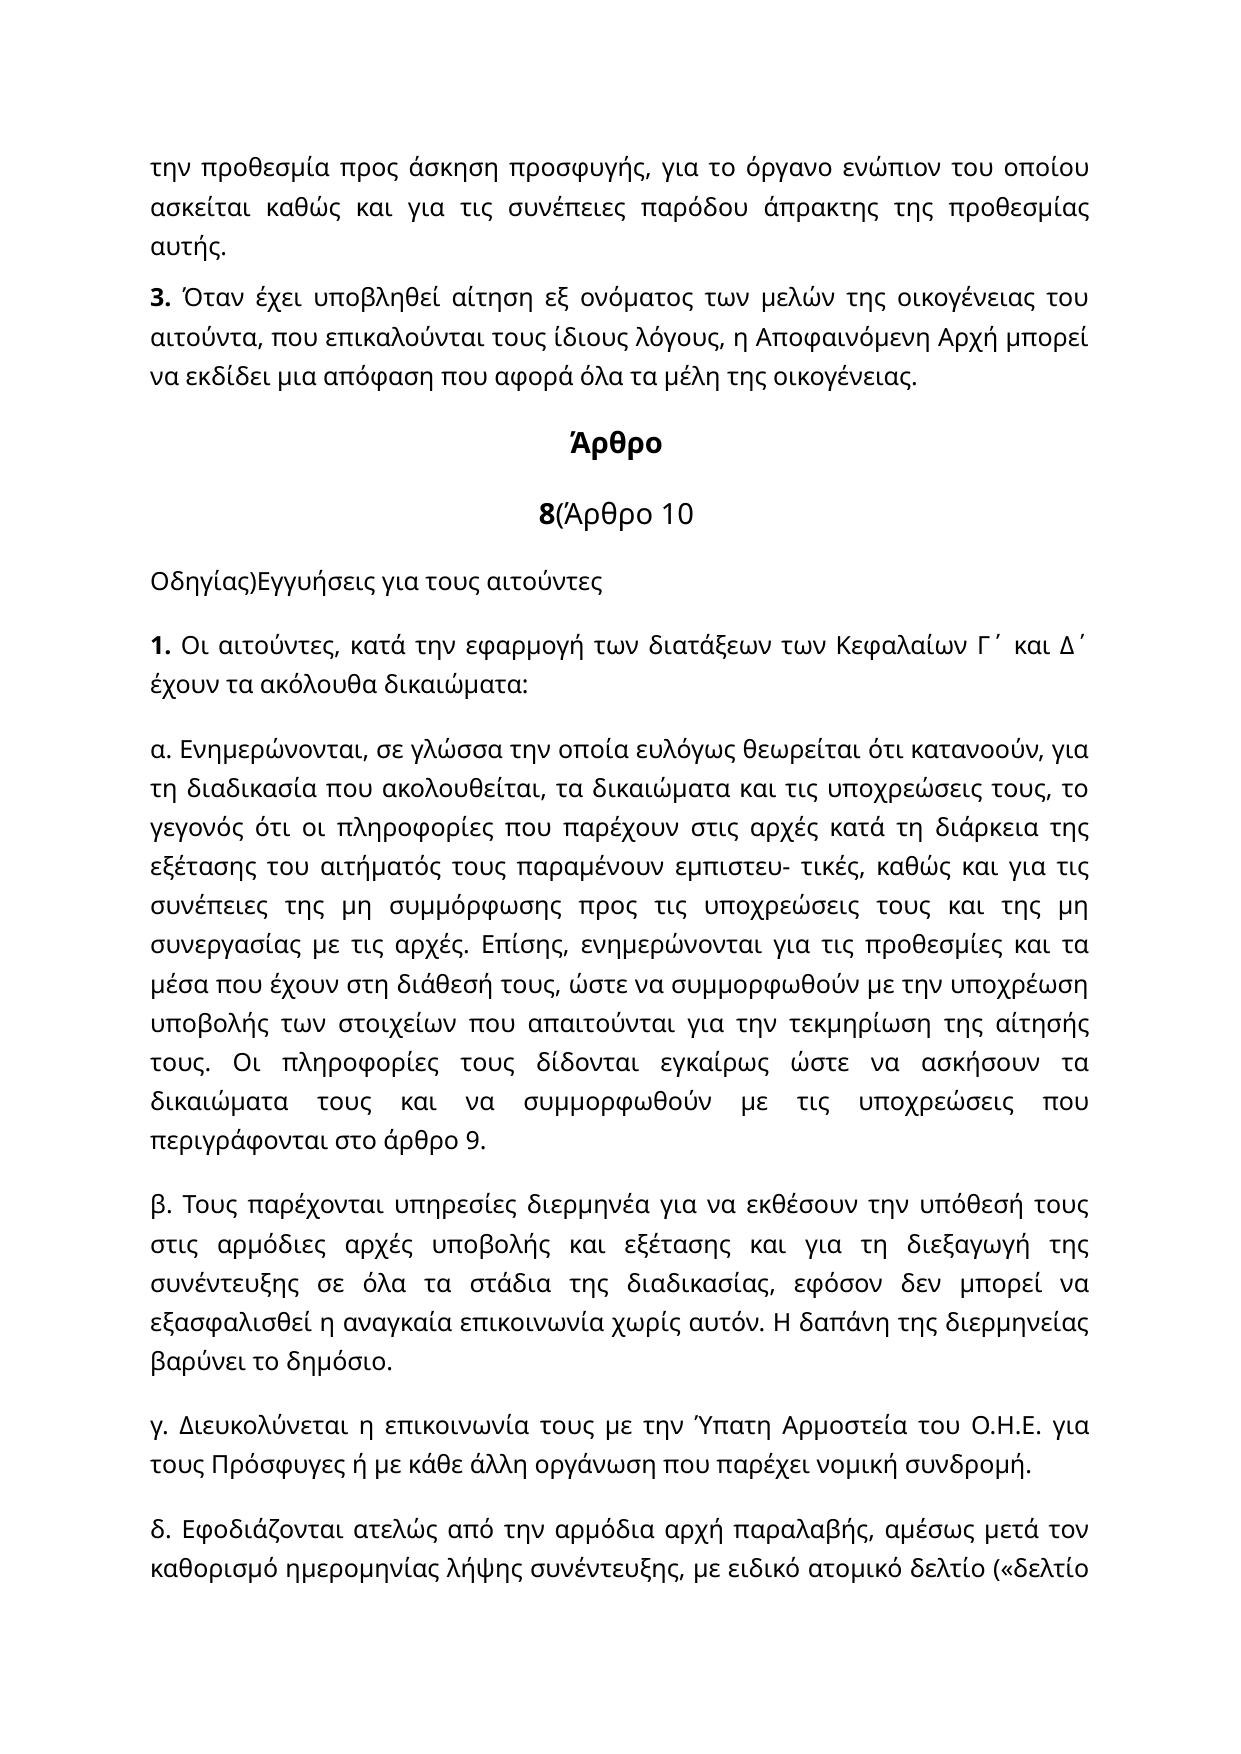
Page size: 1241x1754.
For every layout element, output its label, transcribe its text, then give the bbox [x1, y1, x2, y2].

text α. Ενημερώνονται, σε γλώσσα την οποία ευλόγως θεωρείται ότι κατανοούν, για τη διαδικασία που ακολουθείται, τα δικαιώματα και τις υποχρεώσεις τους, το γεγονός ότι οι πληροφορίες που παρέχουν στις αρχές κατά τη διάρκεια της εξέτασης του αιτήματός τους παραμένουν εμπιστευ- τικές, καθώς και για τις συνέπειες της μη συμμόρφωσης προς τις υποχρεώσεις τους και της μη συνεργασίας με τις αρχές. Επίσης, ενημερώνονται για τις προθεσμίες και τα μέσα που έχουν στη διάθεσή τους, ώστε να συμμορφωθούν με την υποχρέωση υποβολής των στοιχείων που απαιτούνται για την τεκμηρίωση της αίτησής τους. Οι πληροφορίες τους δίδονται εγκαίρως ώστε να ασκήσουν τα δικαιώματα τους και να συμμορφωθούν με τις υποχρεώσεις που περιγράφονται στο άρθρο 9. [150, 731, 1090, 1157]
text β. Τους παρέχονται υπηρεσίες διερμηνέα για να εκθέσουν την υπόθεσή τους στις αρμόδιες αρχές υποβολής και εξέτασης και για τη διεξαγωγή της συνέντευξης σε όλα τα στάδια της διαδικασίας, εφόσον δεν μπορεί να εξασφαλισθεί η αναγκαία επικοινωνία χωρίς αυτόν. Η δαπάνη της διερμηνείας βαρύνει το δημόσιο. [150, 1187, 1090, 1378]
text την προθεσμία προς άσκηση προσφυγής, για το όργανο ενώπιον του οποίου ασκείται καθώς και για τις συνέπειες παρόδου άπρακτης της προθεσμίας αυτής. [150, 150, 1090, 262]
text Οδηγίας)Εγγυήσεις για τους αιτούντες [150, 564, 1090, 598]
text 1. Οι αιτούντες, κατά την εφαρμογή των διατάξεων των Κεφαλαίων Γ΄ και Δ΄ έχουν τα ακόλουθα δικαιώματα: [150, 628, 1090, 701]
text γ. Διευκολύνεται η επικοινωνία τους με την Ύπατη Αρμοστεία του Ο.Η.Ε. για τους Πρόσφυγες ή με κάθε άλλη οργάνωση που παρέχει νομική συνδρομή. [150, 1408, 1090, 1481]
text δ. Εφοδιάζονται ατελώς από την αρμόδια αρχή παραλαβής, αμέσως μετά τον καθορισμό ημερομηνίας λήψης συνέντευξης, με ειδικό ατομικό δελτίο («δελτίο [150, 1511, 1090, 1584]
subtitle Άρθρο [150, 422, 1090, 462]
text 3. Όταν έχει υποβληθεί αίτηση εξ ονόματος των μελών της οικογένειας του αιτούντα, που επικαλούνται τους ίδιους λόγους, η Αποφαινόμενη Αρχή μπορεί να εκδίδει μια απόφαση που αφορά όλα τα μέλη της οικογένειας. [150, 280, 1090, 392]
subtitle 8(Άρθρο 10 [150, 493, 1090, 533]
